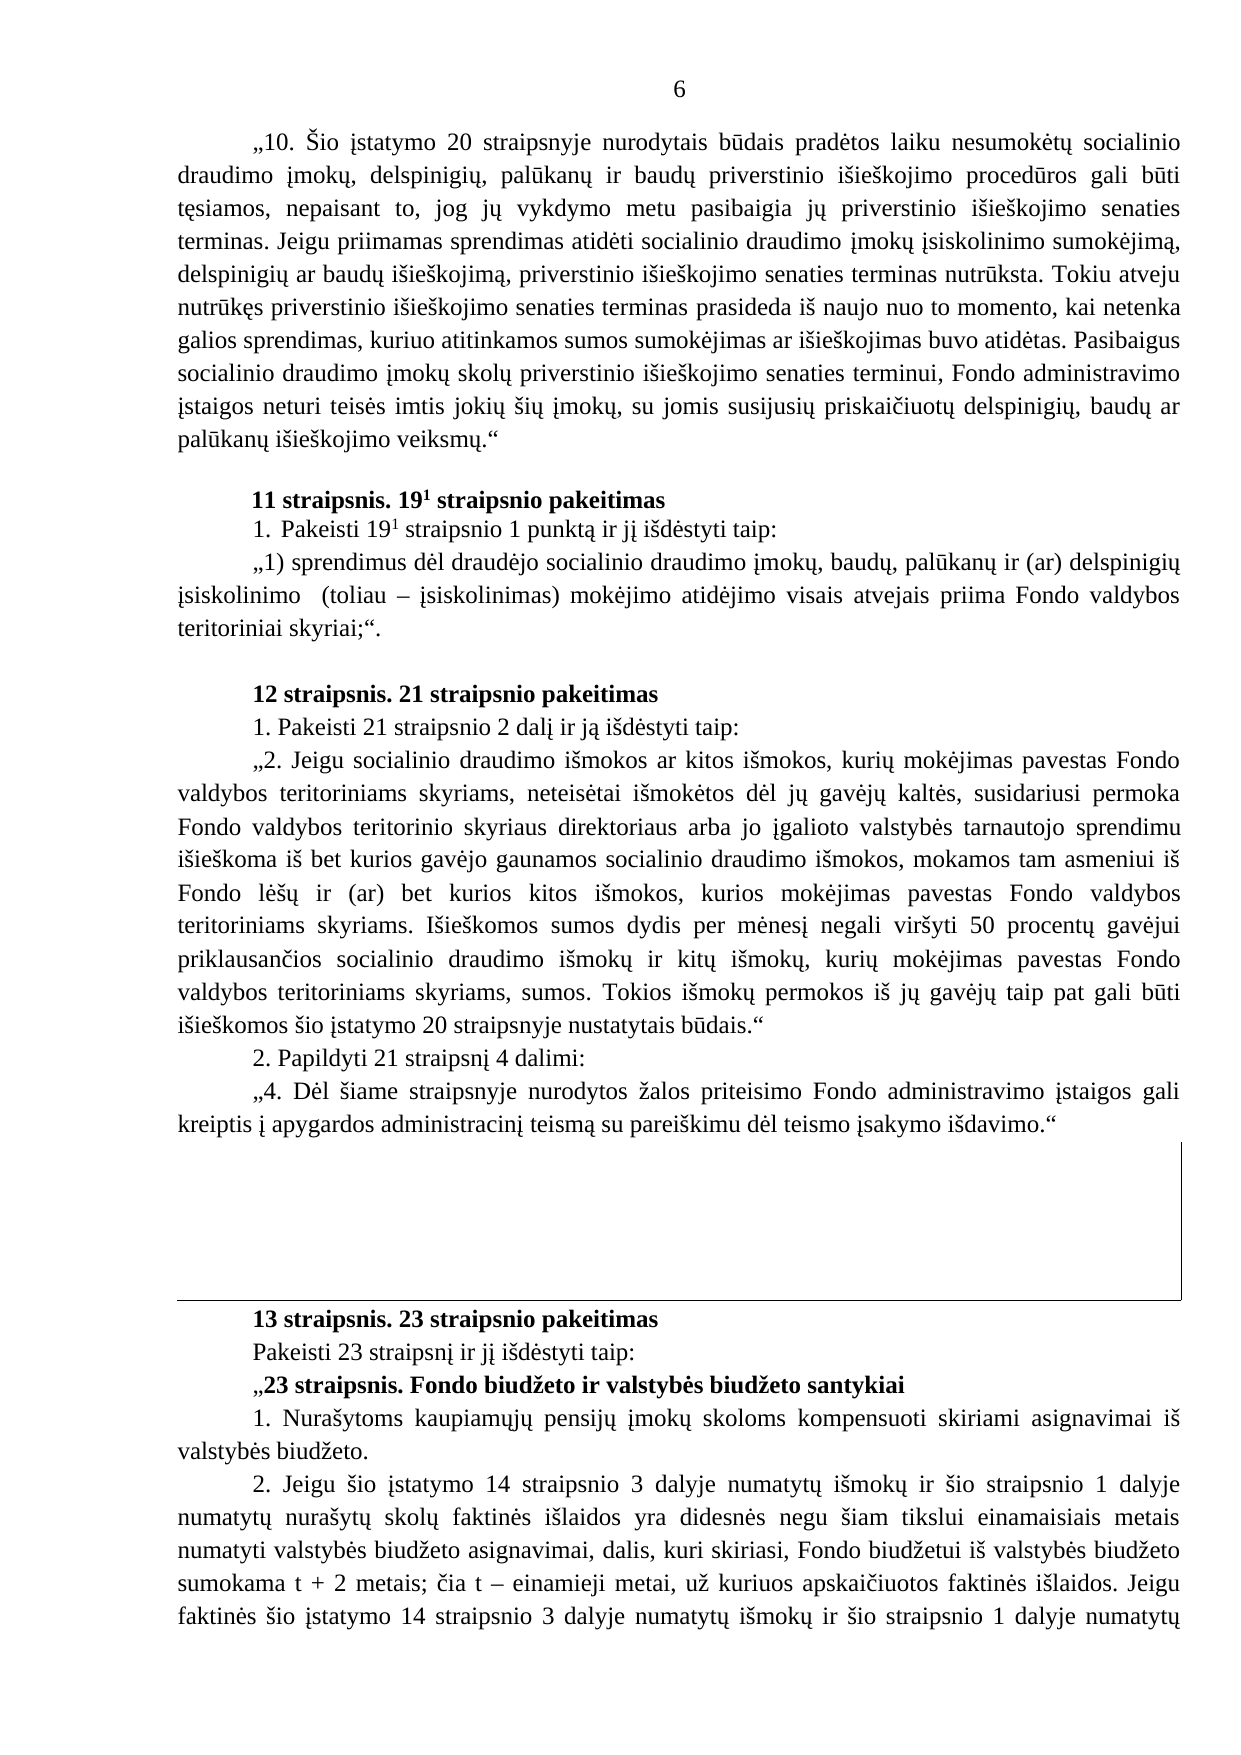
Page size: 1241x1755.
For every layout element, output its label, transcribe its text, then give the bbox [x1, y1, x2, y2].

text „2. Jeigu socialinio draudimo išmokos ar kitos išmokos, kurių mokėjimas pavestas Fondo valdybos teritoriniams skyriams, neteisėtai išmokėtos dėl jų gavėjų kaltės, susidariusi permoka Fondo valdybos teritorinio skyriaus direktoriaus arba jo įgalioto valstybės tarnautojo sprendimu išieškoma iš bet kurios gavėjo gaunamos socialinio draudimo išmokos, mokamos tam asmeniui iš Fondo lėšų ir (ar) bet kurios kitos išmokos, kurios mokėjimas pavestas Fondo valdybos teritoriniams skyriams. Išieškomos sumos dydis per mėnesį negali viršyti 50 procentų gavėjui priklausančios socialinio draudimo išmokų ir kitų išmokų, kurių mokėjimas pavestas Fondo valdybos teritoriniams skyriams, sumos. Tokios išmokų permokos iš jų gavėjų taip pat gali būti išieškomos šio įstatymo 20 straipsnyje nustatytais būdais.“ [177, 746, 1181, 1038]
text 13 straipsnis. 23 straipsnio pakeitimas [177, 1304, 1181, 1333]
text „4. Dėl šiame straipsnyje nurodytos žalos priteisimo Fondo administravimo įstaigos gali kreiptis į apygardos administracinį teismą su pareiškimu dėl teismo įsakymo išdavimo.“ [177, 1076, 1181, 1137]
text 1. Pakeisti 21 straipsnio 2 dalį ir ją išdėstyti taip: [177, 712, 1181, 741]
text Pakeisti 23 straipsnį ir jį išdėstyti taip: [177, 1337, 1181, 1366]
text 2. Papildyti 21 straipsnį 4 dalimi: [177, 1043, 1181, 1071]
text „23 straipsnis. Fondo biudžeto ir valstybės biudžeto santykiai [177, 1370, 1181, 1399]
text „1) sprendimus dėl draudėjo socialinio draudimo įmokų, baudų, palūkanų ir (ar) delspinigių įsiskolinimo (toliau – įsiskolinimas) mokėjimo atidėjimo visais atvejais priima Fondo valdybos teritoriniai skyriai;“. [177, 547, 1181, 642]
text 11 straipsnis. 191 straipsnio pakeitimas [177, 486, 1181, 514]
text „10. Šio įstatymo 20 straipsnyje nurodytais būdais pradėtos laiku nesumokėtų socialinio draudimo įmokų, delspinigių, palūkanų ir baudų priverstinio išieškojimo procedūros gali būti tęsiamos, nepaisant to, jog jų vykdymo metu pasibaigia jų priverstinio išieškojimo senaties terminas. Jeigu priimamas sprendimas atidėti socialinio draudimo įmokų įsiskolinimo sumokėjimą, delspinigių ar baudų išieškojimą, priverstinio išieškojimo senaties terminas nutrūksta. Tokiu atveju nutrūkęs priverstinio išieškojimo senaties terminas prasideda iš naujo nuo to momento, kai netenka galios sprendimas, kuriuo atitinkamos sumos sumokėjimas ar išieškojimas buvo atidėtas. Pasibaigus socialinio draudimo įmokų skolų priverstinio išieškojimo senaties terminui, Fondo administravimo įstaigos neturi teisės imtis jokių šių įmokų, su jomis susijusių priskaičiuotų delspinigių, baudų ar palūkanų išieškojimo veiksmų.“ [177, 127, 1181, 453]
text 1. Pakeisti 191 straipsnio 1 punktą ir jį išdėstyti taip: [177, 514, 1181, 543]
text 2. Jeigu šio įstatymo 14 straipsnio 3 dalyje numatytų išmokų ir šio straipsnio 1 dalyje numatytų nurašytų skolų faktinės išlaidos yra didesnės negu šiam tikslui einamaisiais metais numatyti valstybės biudžeto asignavimai, dalis, kuri skiriasi, Fondo biudžetui iš valstybės biudžeto sumokama t + 2 metais; čia t – einamieji metai, už kuriuos apskaičiuotos faktinės išlaidos. Jeigu faktinės šio įstatymo 14 straipsnio 3 dalyje numatytų išmokų ir šio straipsnio 1 dalyje numatytų [177, 1469, 1181, 1630]
text 12 straipsnis. 21 straipsnio pakeitimas [177, 679, 1181, 708]
text 1. Nurašytoms kaupiamųjų pensijų įmokų skoloms kompensuoti skiriami asignavimai iš valstybės biudžeto. [177, 1403, 1181, 1465]
